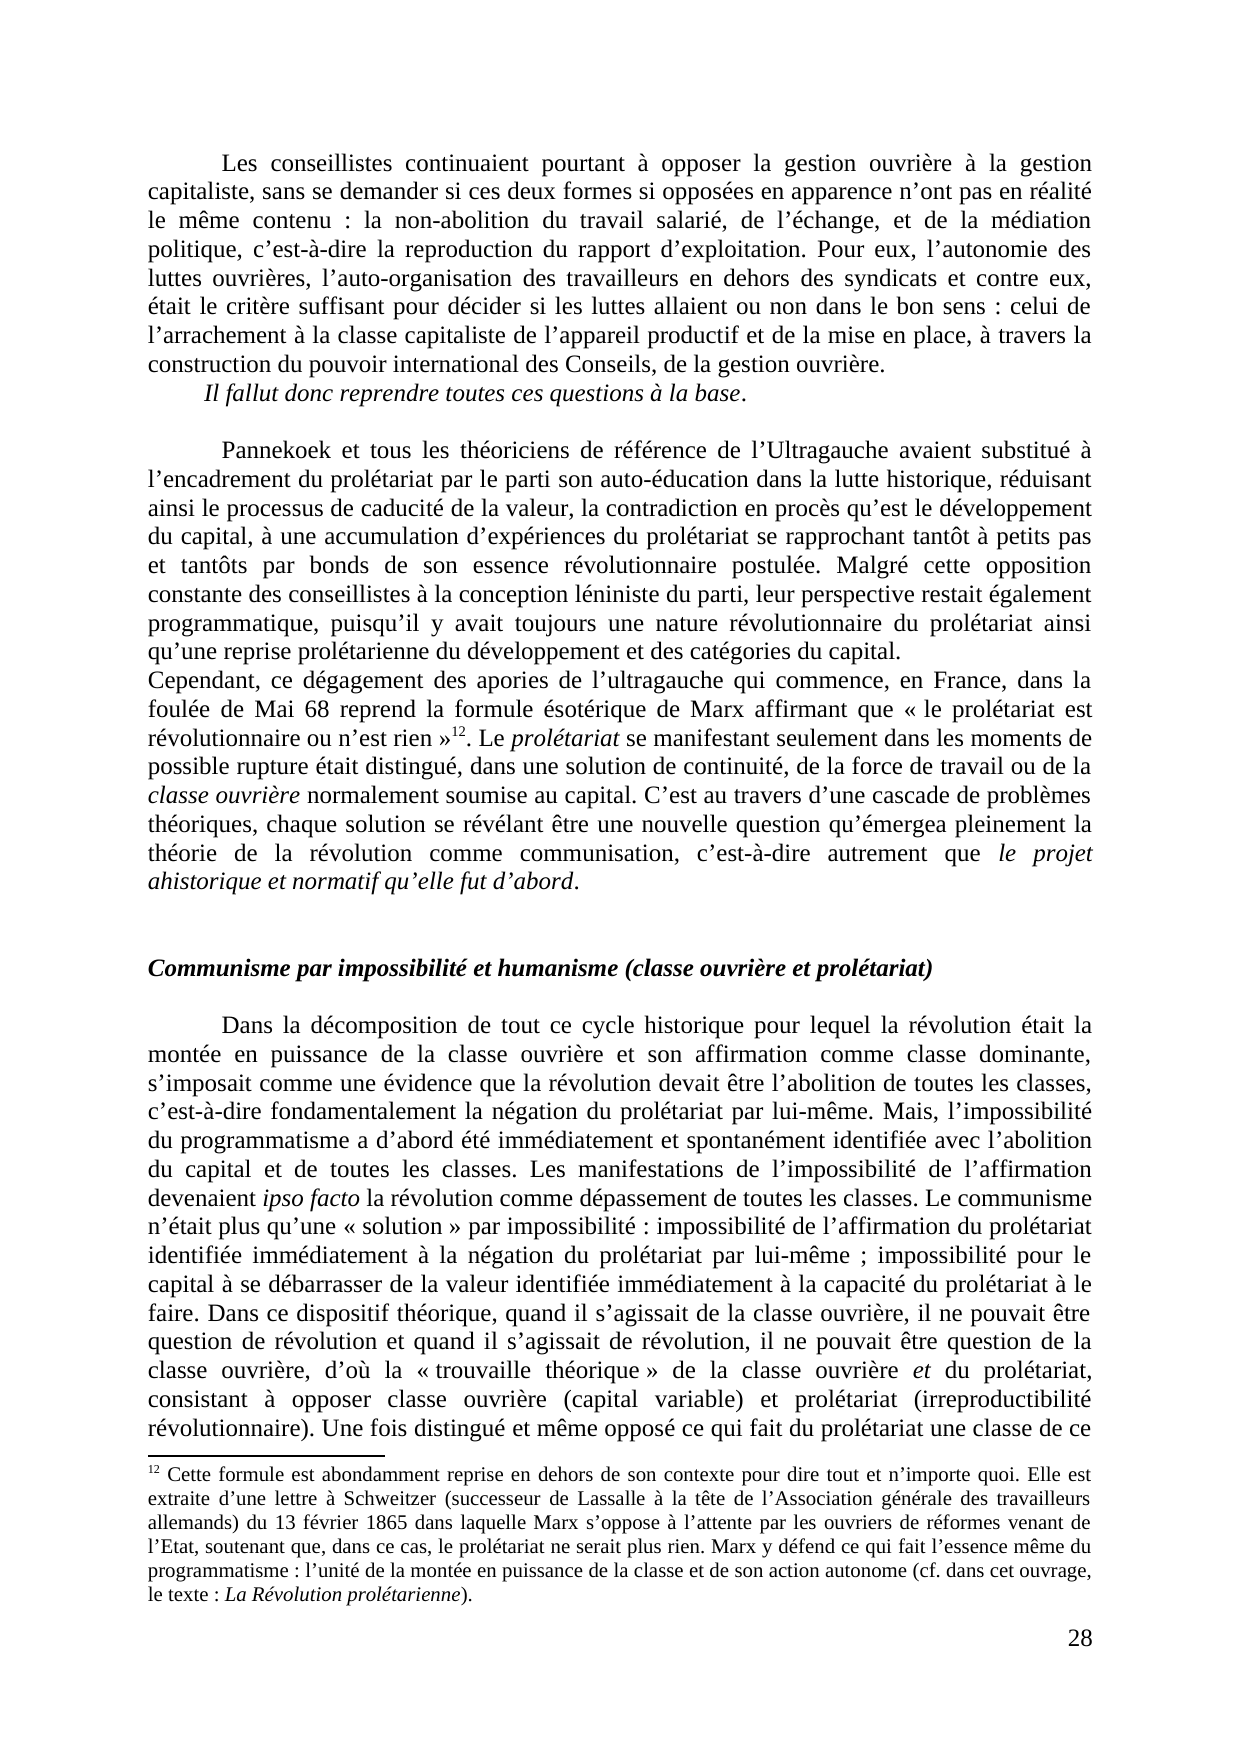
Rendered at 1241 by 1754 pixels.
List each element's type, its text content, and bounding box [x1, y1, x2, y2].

text Dans la décomposition de tout ce cycle historique pour lequel la révolution était la montée en puissance de la classe ouvrière et son affirmation comme classe dominante, s’imposait comme une évidence que la révolution devait être l’abolition de toutes les classes, c’est-à-dire fondamentalement la négation du prolétariat par lui-même. Mais, l’impossibilité du programmatisme a d’abord été immédiatement et spontanément identifiée avec l’abolition du capital et de toutes les classes. Les manifestations de l’impossibilité de l’affirmation devenaient ipso facto la révolution comme dépassement de toutes les classes. Le communisme n’était plus qu’une « solution » par impossibilité : impossibilité de l’affirmation du prolétariat identifiée immédiatement à la négation du prolétariat par lui-même ; impossibilité pour le capital à se débarrasser de la valeur identifiée immédiatement à la capacité du prolétariat à le faire. Dans ce dispositif théorique, quand il s’agissait de la classe ouvrière, il ne pouvait être question de révolution et quand il s’agissait de révolution, il ne pouvait être question de la classe ouvrière, d’où la « trouvaille théorique » de la classe ouvrière et du prolétariat, consistant à opposer classe ouvrière (capital variable) et prolétariat (irreproductibilité révolutionnaire). Une fois distingué et même opposé ce qui fait du prolétariat une classe de ce [148, 1010, 1093, 1441]
text Cette formule est abondamment reprise en dehors de son contexte pour dire tout et n’importe quoi. Elle est extraite d’une lettre à Schweitzer (successeur de Lassalle à la tête de l’Association générale des travailleurs allemands) du 13 février 1865 dans laquelle Marx s’oppose à l’attente par les ouvriers de réformes venant de l’Etat, soutenant que, dans ce cas, le prolétariat ne serait plus rien. Marx y défend ce qui fait l’essence même du programmatisme : l’unité de la montée en puissance de la classe et de son action autonome (cf. dans cet ouvrage, le texte : La Révolution prolétarienne). [148, 1462, 1093, 1606]
text Les conseillistes continuaient pourtant à opposer la gestion ouvrière à la gestion capitaliste, sans se demander si ces deux formes si opposées en apparence n’ont pas en réalité le même contenu : la non-abolition du travail salarié, de l’échange, et de la médiation politique, c’est-à-dire la reproduction du rapport d’exploitation. Pour eux, l’autonomie des luttes ouvrières, l’auto-organisation des travailleurs en dehors des syndicats et contre eux, était le critère suffisant pour décider si les luttes allaient ou non dans le bon sens : celui de l’arrachement à la classe capitaliste de l’appareil productif et de la mise en place, à travers la construction du pouvoir international des Conseils, de la gestion ouvrière. [148, 148, 1093, 378]
text Communisme par impossibilité et humanisme (classe ouvrière et prolétariat) [148, 953, 1093, 981]
text Pannekoek et tous les théoriciens de référence de l’Ultragauche avaient substitué à l’encadrement du prolétariat par le parti son auto-éducation dans la lutte historique, réduisant ainsi le processus de caducité de la valeur, la contradiction en procès qu’est le développement du capital, à une accumulation d’expériences du prolétariat se rapprochant tantôt à petits pas et tantôts par bonds de son essence révolutionnaire postulée. Malgré cette opposition constante des conseillistes à la conception léniniste du parti, leur perspective restait également programmatique, puisqu’il y avait toujours une nature révolutionnaire du prolétariat ainsi qu’une reprise prolétarienne du développement et des catégories du capital. [148, 435, 1093, 665]
text Il fallut donc reprendre toutes ces questions à la base. [148, 378, 1093, 406]
text Cependant, ce dégagement des apories de l’ultragauche qui commence, en France, dans la foulée de Mai 68 reprend la formule ésotérique de Marx affirmant que « le prolétariat est révolutionnaire ou n’est rien ». Le prolétariat se manifestant seulement dans les moments de possible rupture était distingué, dans une solution de continuité, de la force de travail ou de la classe ouvrière normalement soumise au capital. C’est au travers d’une cascade de problèmes théoriques, chaque solution se révélant être une nouvelle question qu’émergea pleinement la théorie de la révolution comme communisation, c’est-à-dire autrement que le projet ahistorique et normatif qu’elle fut d’abord. [148, 665, 1093, 895]
